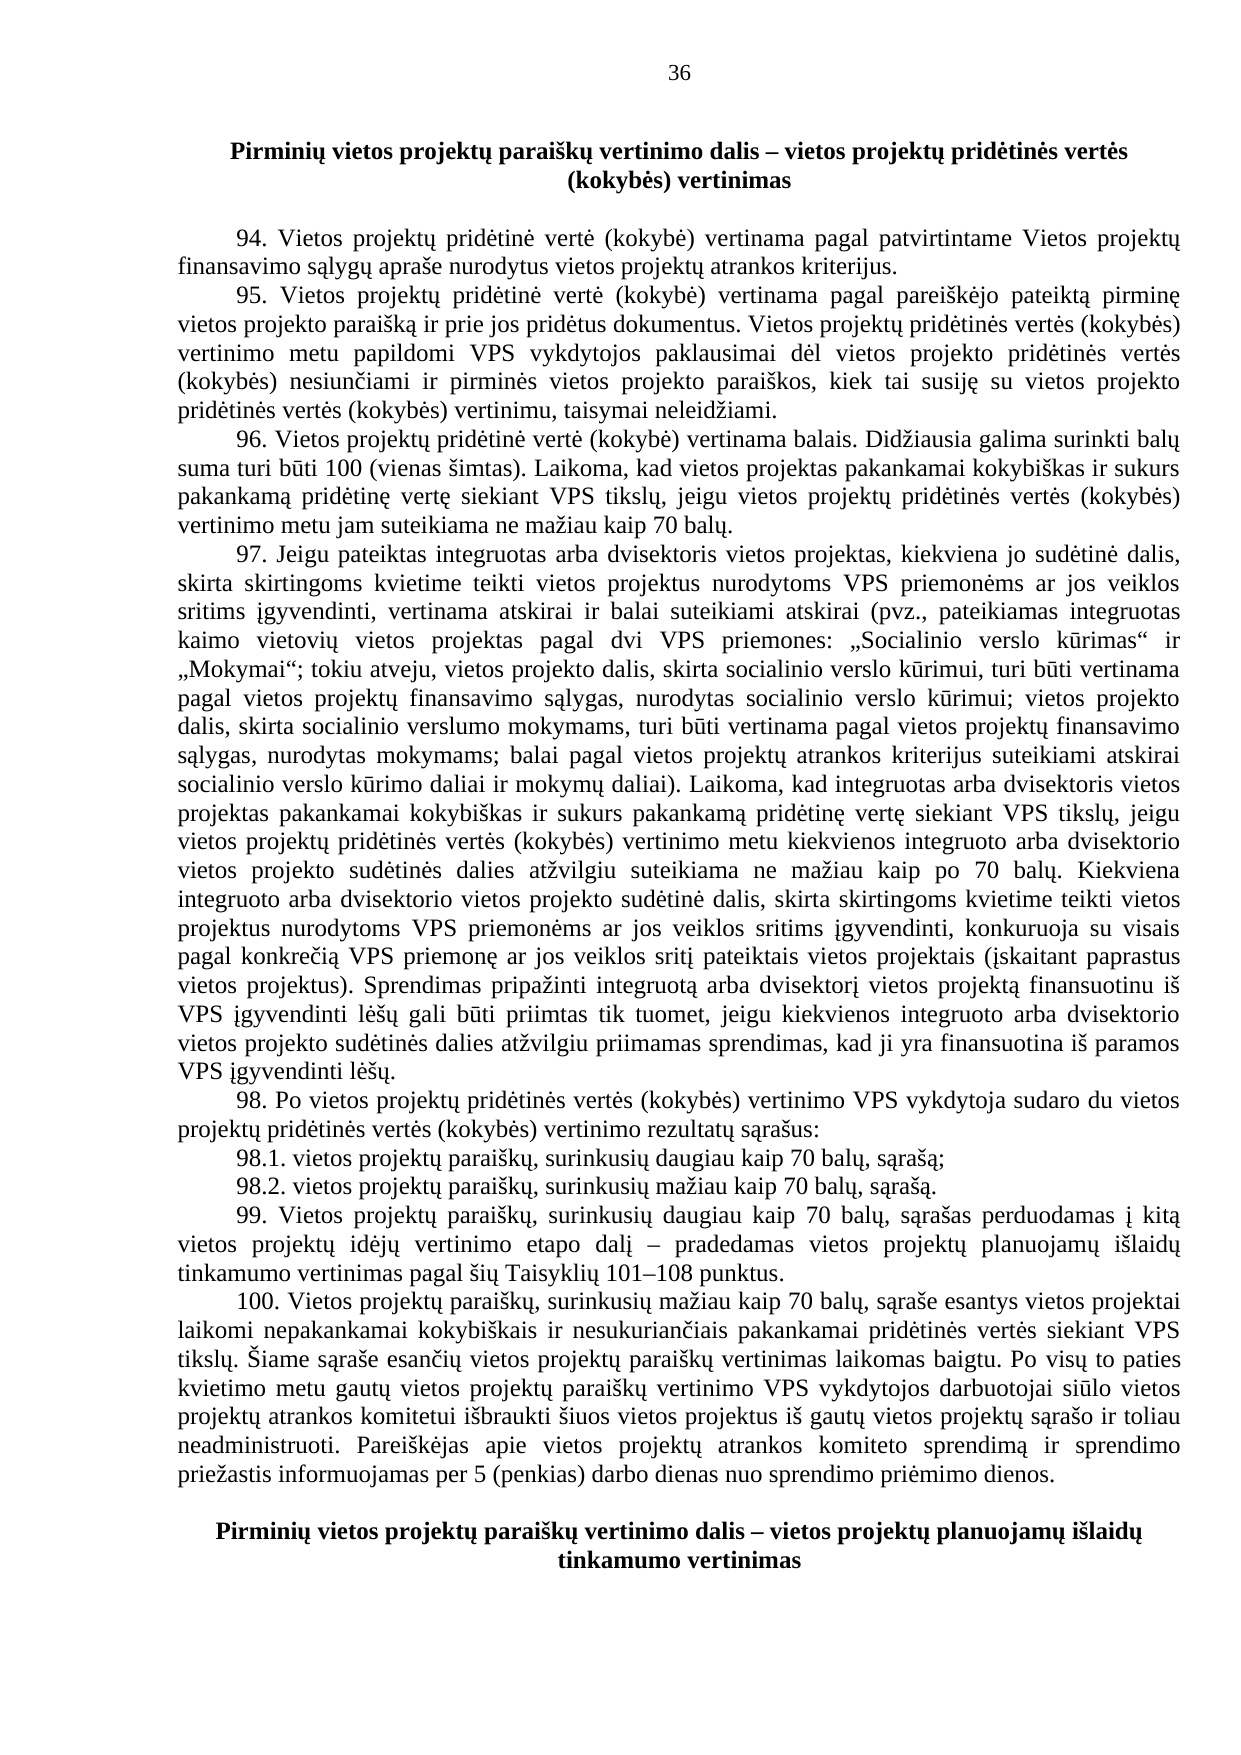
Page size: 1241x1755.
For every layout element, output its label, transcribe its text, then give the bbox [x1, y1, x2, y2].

text 100. Vietos projektų paraiškų, surinkusių mažiau kaip 70 balų, sąraše esantys vietos projektai laikomi nepakankamai kokybiškais ir nesukuriančiais pakankamai pridėtinės vertės siekiant VPS tikslų. Šiame sąraše esančių vietos projektų paraiškų vertinimas laikomas baigtu. Po visų to paties kvietimo metu gautų vietos projektų paraiškų vertinimo VPS vykdytojos darbuotojai siūlo vietos projektų atrankos komitetui išbraukti šiuos vietos projektus iš gautų vietos projektų sąrašo ir toliau neadministruoti. Pareiškėjas apie vietos projektų atrankos komiteto sprendimą ir sprendimo priežastis informuojamas per 5 (penkias) darbo dienas nuo sprendimo priėmimo dienos. [177, 1286, 1181, 1488]
text 99. Vietos projektų paraiškų, surinkusių daugiau kaip 70 balų, sąrašas perduodamas į kitą vietos projektų idėjų vertinimo etapo dalį – pradedamas vietos projektų planuojamų išlaidų tinkamumo vertinimas pagal šių Taisyklių 101–108 punktus. [177, 1200, 1181, 1286]
text 98.1. vietos projektų paraiškų, surinkusių daugiau kaip 70 balų, sąrašą; [177, 1143, 1181, 1171]
text 95. Vietos projektų pridėtinė vertė (kokybė) vertinama pagal pareiškėjo pateiktą pirminę vietos projekto paraišką ir prie jos pridėtus dokumentus. Vietos projektų pridėtinės vertės (kokybės) vertinimo metu papildomi VPS vykdytojos paklausimai dėl vietos projekto pridėtinės vertės (kokybės) nesiunčiami ir pirminės vietos projekto paraiškos, kiek tai susiję su vietos projekto pridėtinės vertės (kokybės) vertinimu, taisymai neleidžiami. [177, 280, 1181, 424]
text Pirminių vietos projektų paraiškų vertinimo dalis – vietos projektų planuojamų išlaidų tinkamumo vertinimas [177, 1516, 1181, 1574]
text 94. Vietos projektų pridėtinė vertė (kokybė) vertinama pagal patvirtintame Vietos projektų finansavimo sąlygų apraše nurodytus vietos projektų atrankos kriterijus. [177, 223, 1181, 280]
text 98. Po vietos projektų pridėtinės vertės (kokybės) vertinimo VPS vykdytoja sudaro du vietos projektų pridėtinės vertės (kokybės) vertinimo rezultatų sąrašus: [177, 1085, 1181, 1143]
text 96. Vietos projektų pridėtinė vertė (kokybė) vertinama balais. Didžiausia galima surinkti balų suma turi būti 100 (vienas šimtas). Laikoma, kad vietos projektas pakankamai kokybiškas ir sukurs pakankamą pridėtinę vertę siekiant VPS tikslų, jeigu vietos projektų pridėtinės vertės (kokybės) vertinimo metu jam suteikiama ne mažiau kaip 70 balų. [177, 424, 1181, 539]
text Pirminių vietos projektų paraiškų vertinimo dalis – vietos projektų pridėtinės vertės (kokybės) vertinimas [177, 136, 1181, 194]
text 97. Jeigu pateiktas integruotas arba dvisektoris vietos projektas, kiekviena jo sudėtinė dalis, skirta skirtingoms kvietime teikti vietos projektus nurodytoms VPS priemonėms ar jos veiklos sritims įgyvendinti, vertinama atskirai ir balai suteikiami atskirai (pvz., pateikiamas integruotas kaimo vietovių vietos projektas pagal dvi VPS priemones: „Socialinio verslo kūrimas“ ir „Mokymai“; tokiu atveju, vietos projekto dalis, skirta socialinio verslo kūrimui, turi būti vertinama pagal vietos projektų finansavimo sąlygas, nurodytas socialinio verslo kūrimui; vietos projekto dalis, skirta socialinio verslumo mokymams, turi būti vertinama pagal vietos projektų finansavimo sąlygas, nurodytas mokymams; balai pagal vietos projektų atrankos kriterijus suteikiami atskirai socialinio verslo kūrimo daliai ir mokymų daliai). Laikoma, kad integruotas arba dvisektoris vietos projektas pakankamai kokybiškas ir sukurs pakankamą pridėtinę vertę siekiant VPS tikslų, jeigu vietos projektų pridėtinės vertės (kokybės) vertinimo metu kiekvienos integruoto arba dvisektorio vietos projekto sudėtinės dalies atžvilgiu suteikiama ne mažiau kaip po 70 balų. Kiekviena integruoto arba dvisektorio vietos projekto sudėtinė dalis, skirta skirtingoms kvietime teikti vietos projektus nurodytoms VPS priemonėms ar jos veiklos sritims įgyvendinti, konkuruoja su visais pagal konkrečią VPS priemonę ar jos veiklos sritį pateiktais vietos projektais (įskaitant paprastus vietos projektus). Sprendimas pripažinti integruotą arba dvisektorį vietos projektą finansuotinu iš VPS įgyvendinti lėšų gali būti priimtas tik tuomet, jeigu kiekvienos integruoto arba dvisektorio vietos projekto sudėtinės dalies atžvilgiu priimamas sprendimas, kad ji yra finansuotina iš paramos VPS įgyvendinti lėšų. [177, 539, 1181, 1085]
text 98.2. vietos projektų paraiškų, surinkusių mažiau kaip 70 balų, sąrašą. [177, 1171, 1181, 1200]
